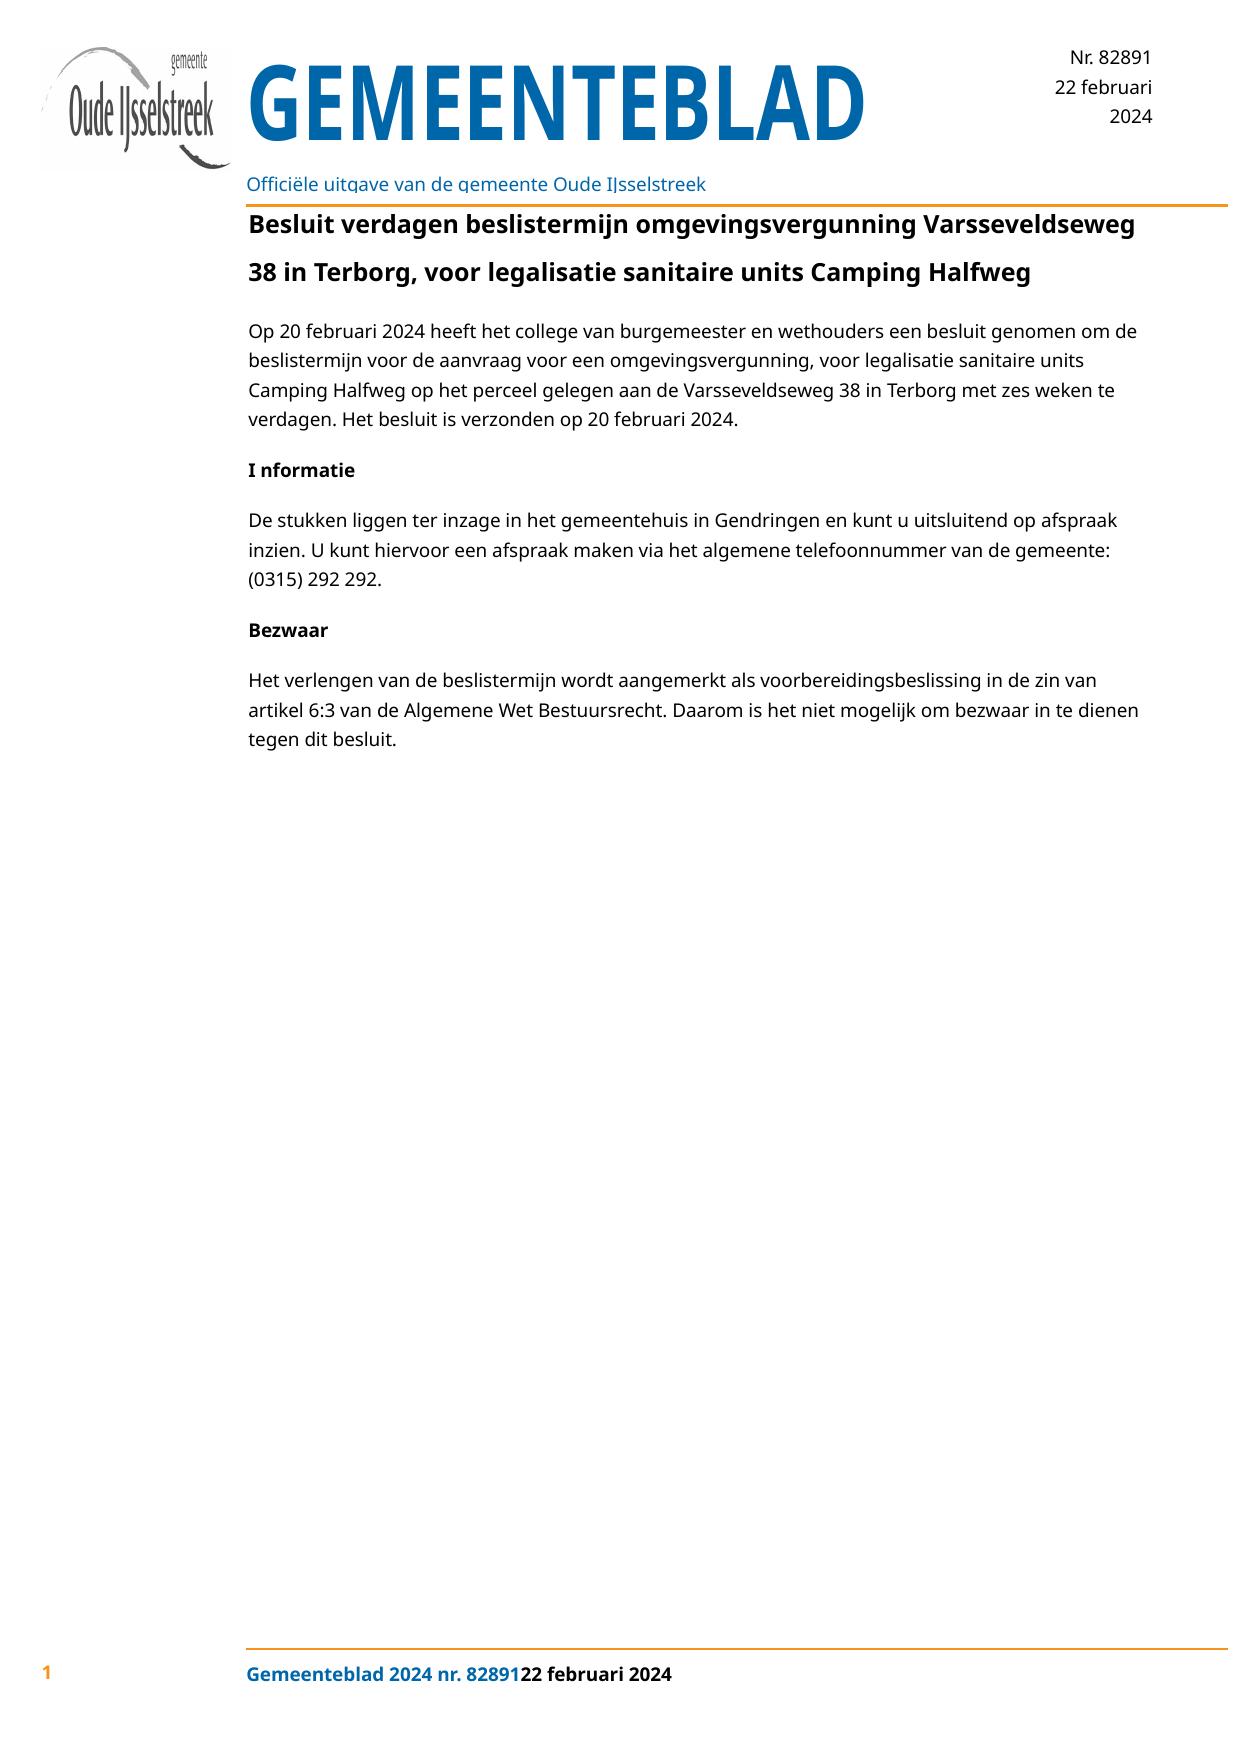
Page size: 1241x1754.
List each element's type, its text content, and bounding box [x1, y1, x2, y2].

text Bezwaar [248, 617, 1152, 643]
text Op 20 februari 2024 heeft het college van burgemeester en wethouders een besluit genomen om de beslistermijn voor de aanvraag voor een omgevingsvergunning, voor legalisatie sanitaire units Camping Halfweg op het perceel gelegen aan de Varsseveldseweg 38 in Terborg met zes weken te verdagen. Het besluit is verzonden op 20 februari 2024. [248, 318, 1152, 432]
text Besluit verdagen beslistermijn omgevingsvergunning Varsseveldseweg 38 in Terborg, voor legalisatie sanitaire units Camping Halfweg [248, 207, 1152, 288]
text Het verlengen van de beslistermijn wordt aangemerkt als voorbereidingsbeslissing in de zin van artikel 6:3 van de Algemene Wet Bestuursrecht. Daarom is het niet mogelijk om bezwaar in te dienen tegen dit besluit. [248, 667, 1152, 752]
text I nformatie [248, 457, 1152, 483]
picture [41, 47, 231, 172]
text De stukken liggen ter inzage in het gemeentehuis in Gendringen en kunt u uitsluitend op afspraak inzien. U kunt hiervoor een afspraak maken via het algemene telefoonnummer van de gemeente: (0315) 292 292. [248, 507, 1152, 592]
